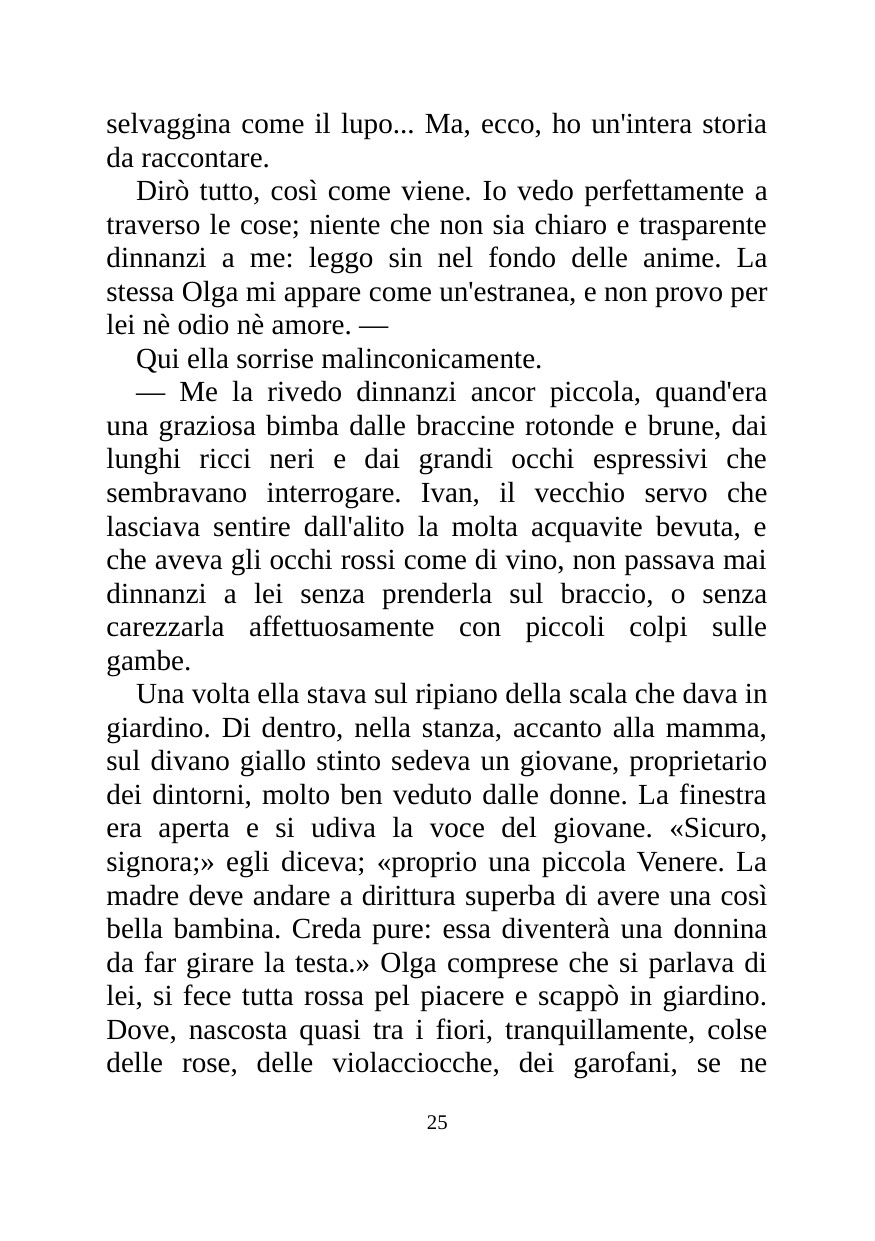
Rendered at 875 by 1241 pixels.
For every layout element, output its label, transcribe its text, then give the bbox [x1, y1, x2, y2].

text — Me la rivedo dinnanzi ancor piccola, quand'era una graziosa bimba dalle braccine rotonde e brune, dai lunghi ricci neri e dai grandi occhi espressivi che sembravano interrogare. Ivan, il vecchio servo che lasciava sentire dall'alito la molta acquavite bevuta, e che aveva gli occhi rossi come di vino, non passava mai dinnanzi a lei senza prenderla sul braccio, o senza carezzarla affettuosamente con piccoli colpi sulle gambe. [106, 374, 768, 676]
text selvaggina come il lupo... Ma, ecco, ho un'intera storia da raccontare. [106, 106, 768, 173]
text Qui ella sorrise malinconicamente. [106, 341, 768, 374]
text Una volta ella stava sul ripiano della scala che dava in giardino. Di dentro, nella stanza, accanto alla mamma, sul divano giallo stinto sedeva un giovane, proprietario dei dintorni, molto ben veduto dalle donne. La finestra era aperta e si udiva la voce del giovane. «Sicuro, signora;» egli diceva; «proprio una piccola Venere. La madre deve andare a dirittura superba di avere una così bella bambina. Creda pure: essa diventerà una donnina da far girare la testa.» Olga comprese che si parlava di lei, si fece tutta rossa pel piacere e scappò in giardino. Dove, nascosta quasi tra i fiori, tranquillamente, colse delle rose, delle violacciocche, dei garofani, se ne [106, 676, 768, 1079]
text Dirò tutto, così come viene. Io vedo perfettamente a traverso le cose; niente che non sia chiaro e trasparente dinnanzi a me: leggo sin nel fondo delle anime. La stessa Olga mi appare come un'estranea, e non provo per lei nè odio nè amore. — [106, 173, 768, 341]
